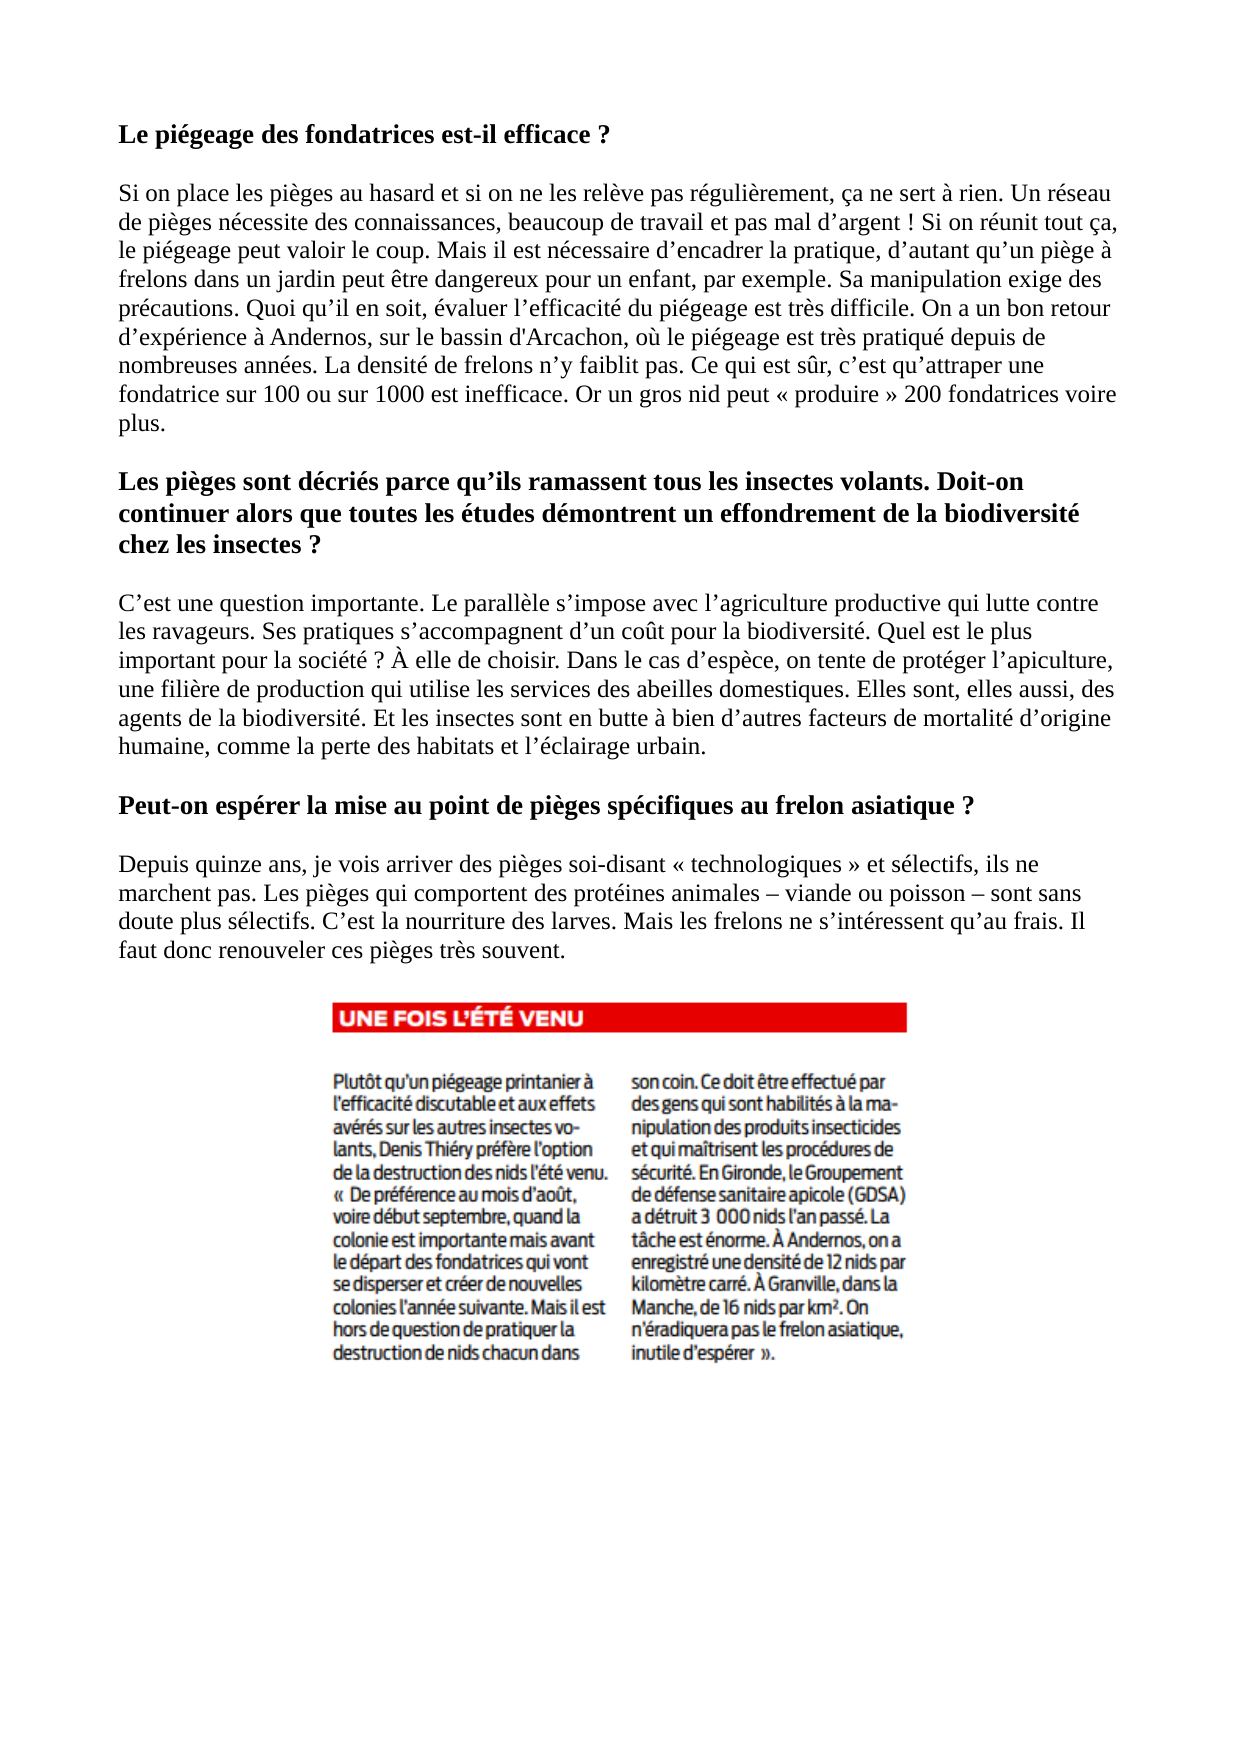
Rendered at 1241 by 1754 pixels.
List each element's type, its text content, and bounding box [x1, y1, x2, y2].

text C’est une question importante. Le parallèle s’impose avec l’agriculture productive qui lutte contre les ravageurs. Ses pratiques s’accompagnent d’un coût pour la biodiversité. Quel est le plus important pour la société ? À elle de choisir. Dans le cas d’espèce, on tente de protéger l’apiculture, une filière de production qui utilise les services des abeilles domestiques. Elles sont, elles aussi, des agents de la biodiversité. Et les insectes sont en butte à bien d’autres facteurs de mortalité d’origine humaine, comme la perte des habitats et l’éclairage urbain. [118, 588, 1122, 760]
picture [325, 992, 915, 1382]
text Depuis quinze ans, je vois arriver des pièges soi-disant « technologiques » et sélectifs, ils ne marchent pas. Les pièges qui comportent des protéines animales – viande ou poisson – sont sans doute plus sélectifs. C’est la nourriture des larves. Mais les frelons ne s’intéressent qu’au frais. Il faut donc renouveler ces pièges très souvent. [118, 849, 1122, 964]
text Si on place les pièges au hasard et si on ne les relève pas régulièrement, ça ne sert à rien. Un réseau de pièges nécessite des connaissances, beaucoup de travail et pas mal d’argent ! Si on réunit tout ça, le piégeage peut valoir le coup. Mais il est nécessaire d’encadrer la pratique, d’autant qu’un piège à frelons dans un jardin peut être dangereux pour un enfant, par exemple. Sa manipulation exige des précautions. Quoi qu’il en soit, évaluer l’efficacité du piégeage est très difficile. On a un bon retour d’expérience à Andernos, sur le bassin d'Arcachon, où le piégeage est très pratiqué depuis de nombreuses années. La densité de frelons n’y faiblit pas. Ce qui est sûr, c’est qu’attraper une fondatrice sur 100 ou sur 1000 est inefficace. Or un gros nid peut « produire » 200 fondatrices voire plus. [118, 178, 1122, 437]
text Le piégeage des fondatrices est-il efficace ? [118, 118, 1122, 149]
text Peut-on espérer la mise au point de pièges spécifiques au frelon asiatique ? [118, 789, 1122, 820]
text Les pièges sont décriés parce qu’ils ramassent tous les insectes volants. Doit-on continuer alors que toutes les études démontrent un effondrement de la biodiversité chez les insectes ? [118, 466, 1122, 559]
